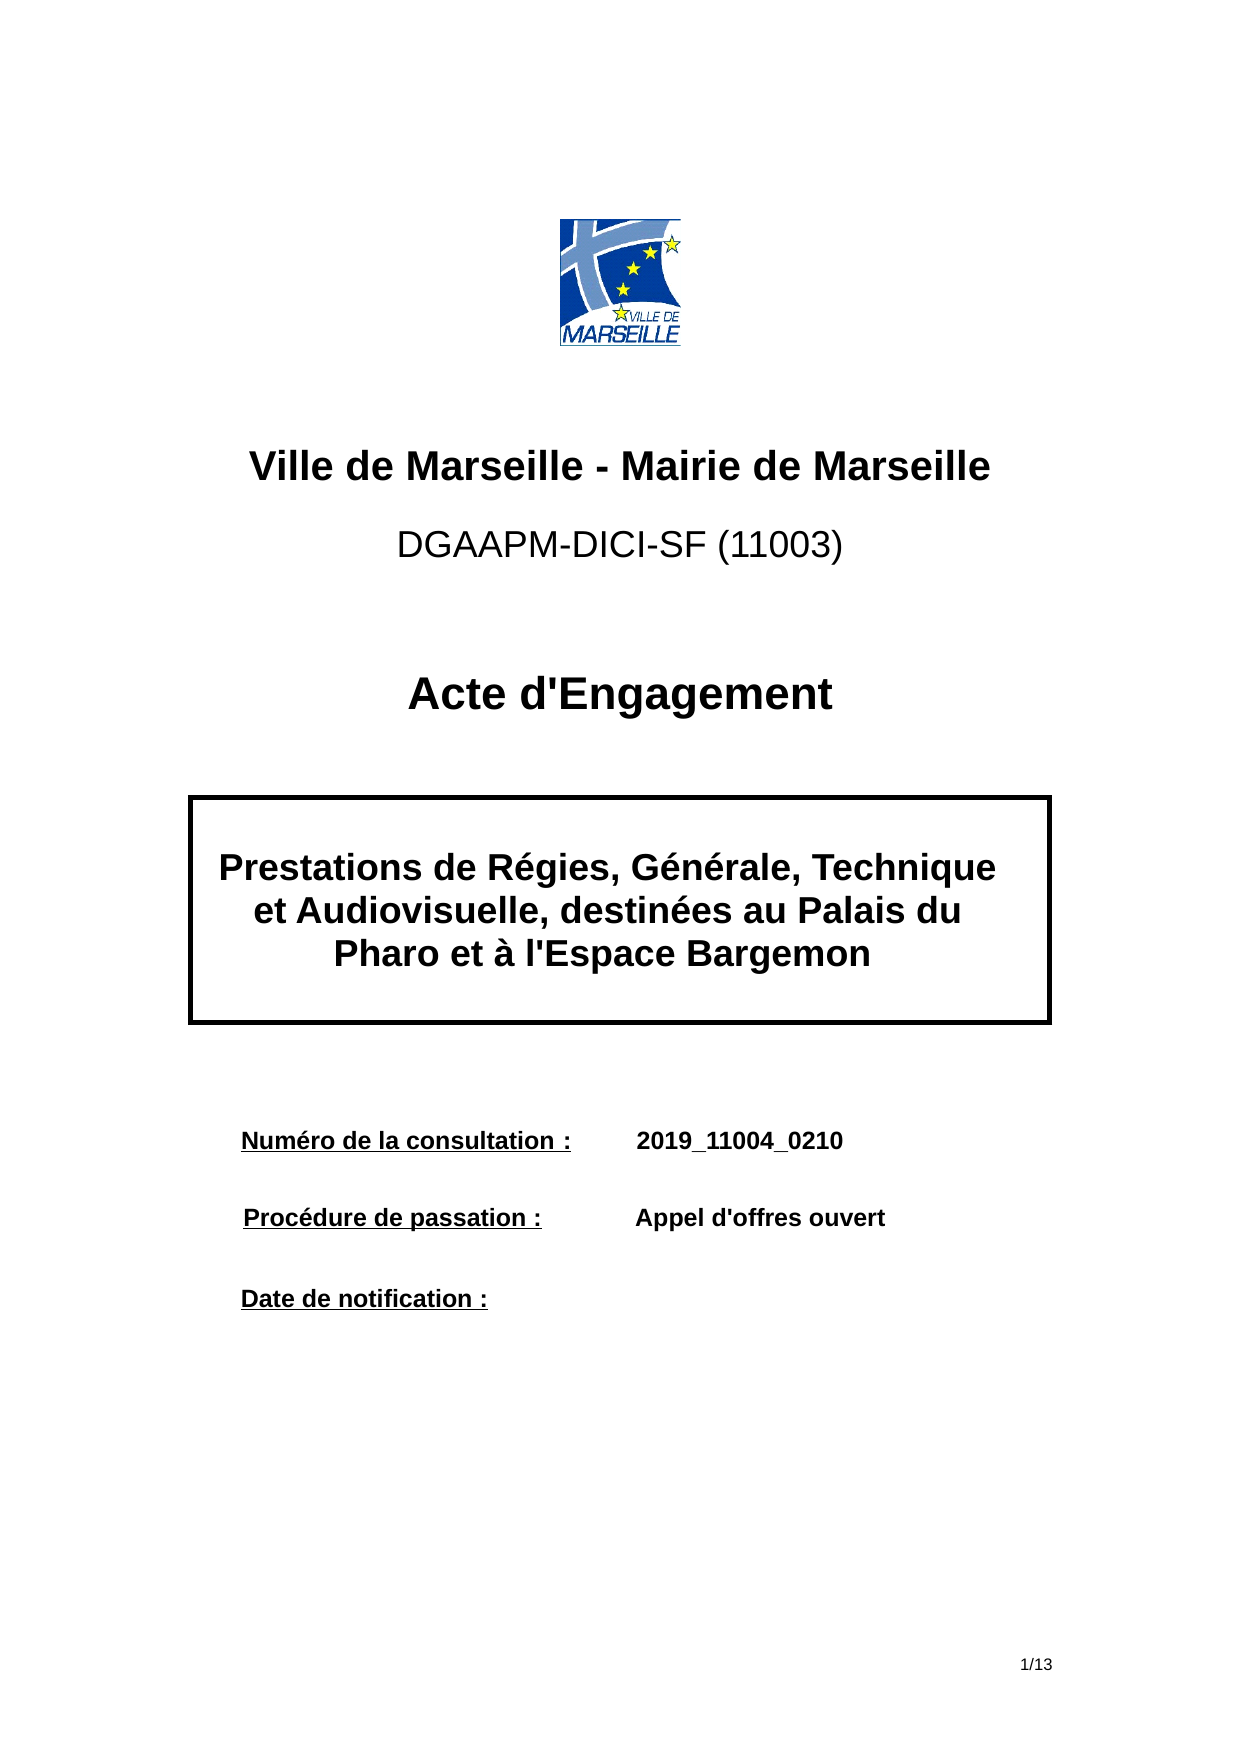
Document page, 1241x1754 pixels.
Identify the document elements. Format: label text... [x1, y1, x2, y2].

text Numéro de la consultation : 2019_11004_0210 [241, 1126, 1052, 1155]
text DGAAPM-DICI-SF (11003) [188, 523, 1052, 566]
text Prestations de Régies, Générale, Technique et Audiovisuelle, destinées au Palais du Pharo et à l'Espace Bargemon [193, 838, 1047, 975]
text Acte d'Engagement [188, 667, 1052, 719]
text Procédure de passation : Appel d'offres ouvert [243, 1203, 1052, 1231]
text Ville de Marseille - Mairie de Marseille [188, 441, 1052, 489]
text Date de notification : [241, 1284, 1052, 1313]
